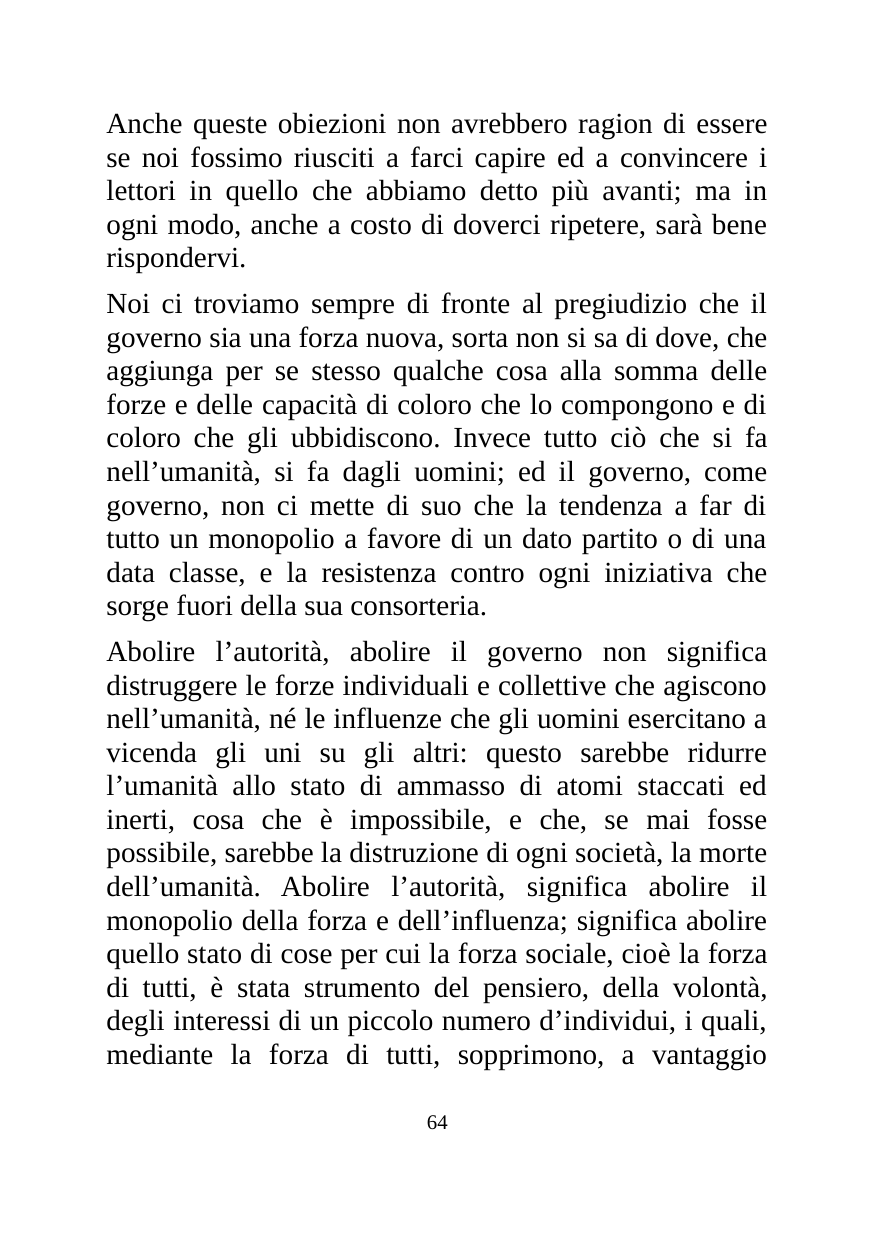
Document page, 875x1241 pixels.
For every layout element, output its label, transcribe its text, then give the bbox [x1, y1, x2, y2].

text Anche queste obiezioni non avrebbero ragion di essere se noi fossimo riusciti a farci capire ed a convincere i lettori in quello che abbiamo detto più avanti; ma in ogni modo, anche a costo di doverci ripetere, sarà bene rispondervi. [106, 106, 768, 274]
text Noi ci troviamo sempre di fronte al pregiudizio che il governo sia una forza nuova, sorta non si sa di dove, che aggiunga per se stesso qualche cosa alla somma delle forze e delle capacità di coloro che lo compongono e di coloro che gli ubbidiscono. Invece tutto ciò che si fa nell’umanità, si fa dagli uomini; ed il governo, come governo, non ci mette di suo che la tendenza a far di tutto un monopolio a favore di un dato partito o di una data classe, e la resistenza contro ogni iniziativa che sorge fuori della sua consorteria. [106, 286, 768, 622]
text Abolire l’autorità, abolire il governo non significa distruggere le forze individuali e collettive che agiscono nell’umanità, né le influenze che gli uomini esercitano a vicenda gli uni su gli altri: questo sarebbe ridurre l’umanità allo stato di ammasso di atomi staccati ed inerti, cosa che è impossibile, e che, se mai fosse possibile, sarebbe la distruzione di ogni società, la morte dell’umanità. Abolire l’autorità, significa abolire il monopolio della forza e dell’influenza; significa abolire quello stato di cose per cui la forza sociale, cioè la forza di tutti, è stata strumento del pensiero, della volontà, degli interessi di un piccolo numero d’individui, i quali, mediante la forza di tutti, sopprimono, a vantaggio [106, 634, 768, 1070]
